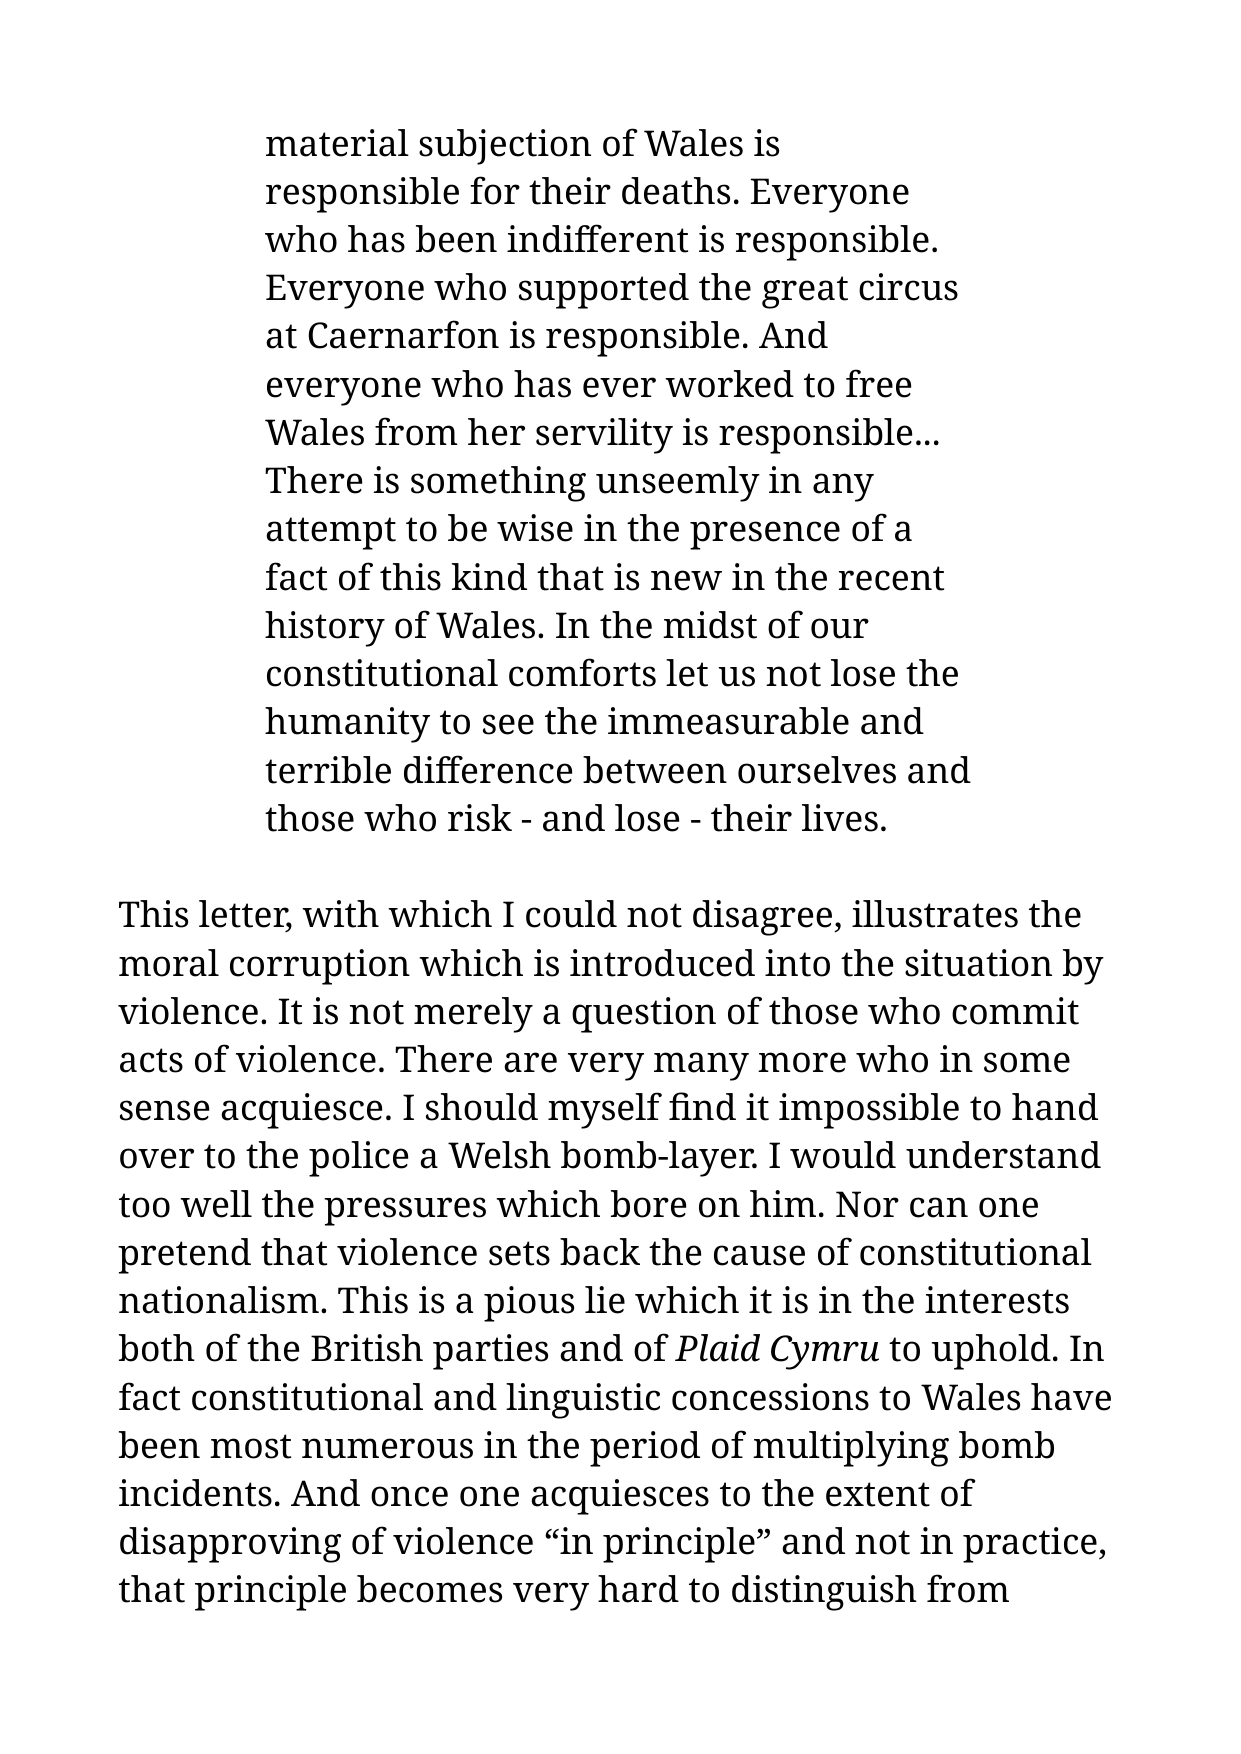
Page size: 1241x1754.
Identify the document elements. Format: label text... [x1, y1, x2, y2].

text material subjection of Wales is responsible for their deaths. Everyone who has been indifferent is responsible. Everyone who supported the great circus at Caernarfon is responsible. And everyone who has ever worked to free Wales from her servility is responsible... There is something unseemly in any attempt to be wise in the presence of a fact of this kind that is new in the recent history of Wales. In the midst of our constitutional comforts let us not lose the humanity to see the immeasurable and terrible difference between ourselves and those who risk - and lose - their lives. [265, 118, 975, 842]
text This letter, with which I could not disagree, illustrates the moral corruption which is introduced into the situation by violence. It is not merely a question of those who commit acts of violence. There are very many more who in some sense acquiesce. I should myself find it impossible to hand over to the police a Welsh bomb-layer. I would understand too well the pressures which bore on him. Nor can one pretend that violence sets back the cause of constitutional nationalism. This is a pious lie which it is in the interests both of the British parties and of Plaid Cymru to uphold. In fact constitutional and linguistic concessions to Wales have been most numerous in the period of multiplying bomb incidents. And once one acquiesces to the extent of disapproving of violence “in principle” and not in practice, that principle becomes very hard to distinguish from [118, 890, 1122, 1613]
